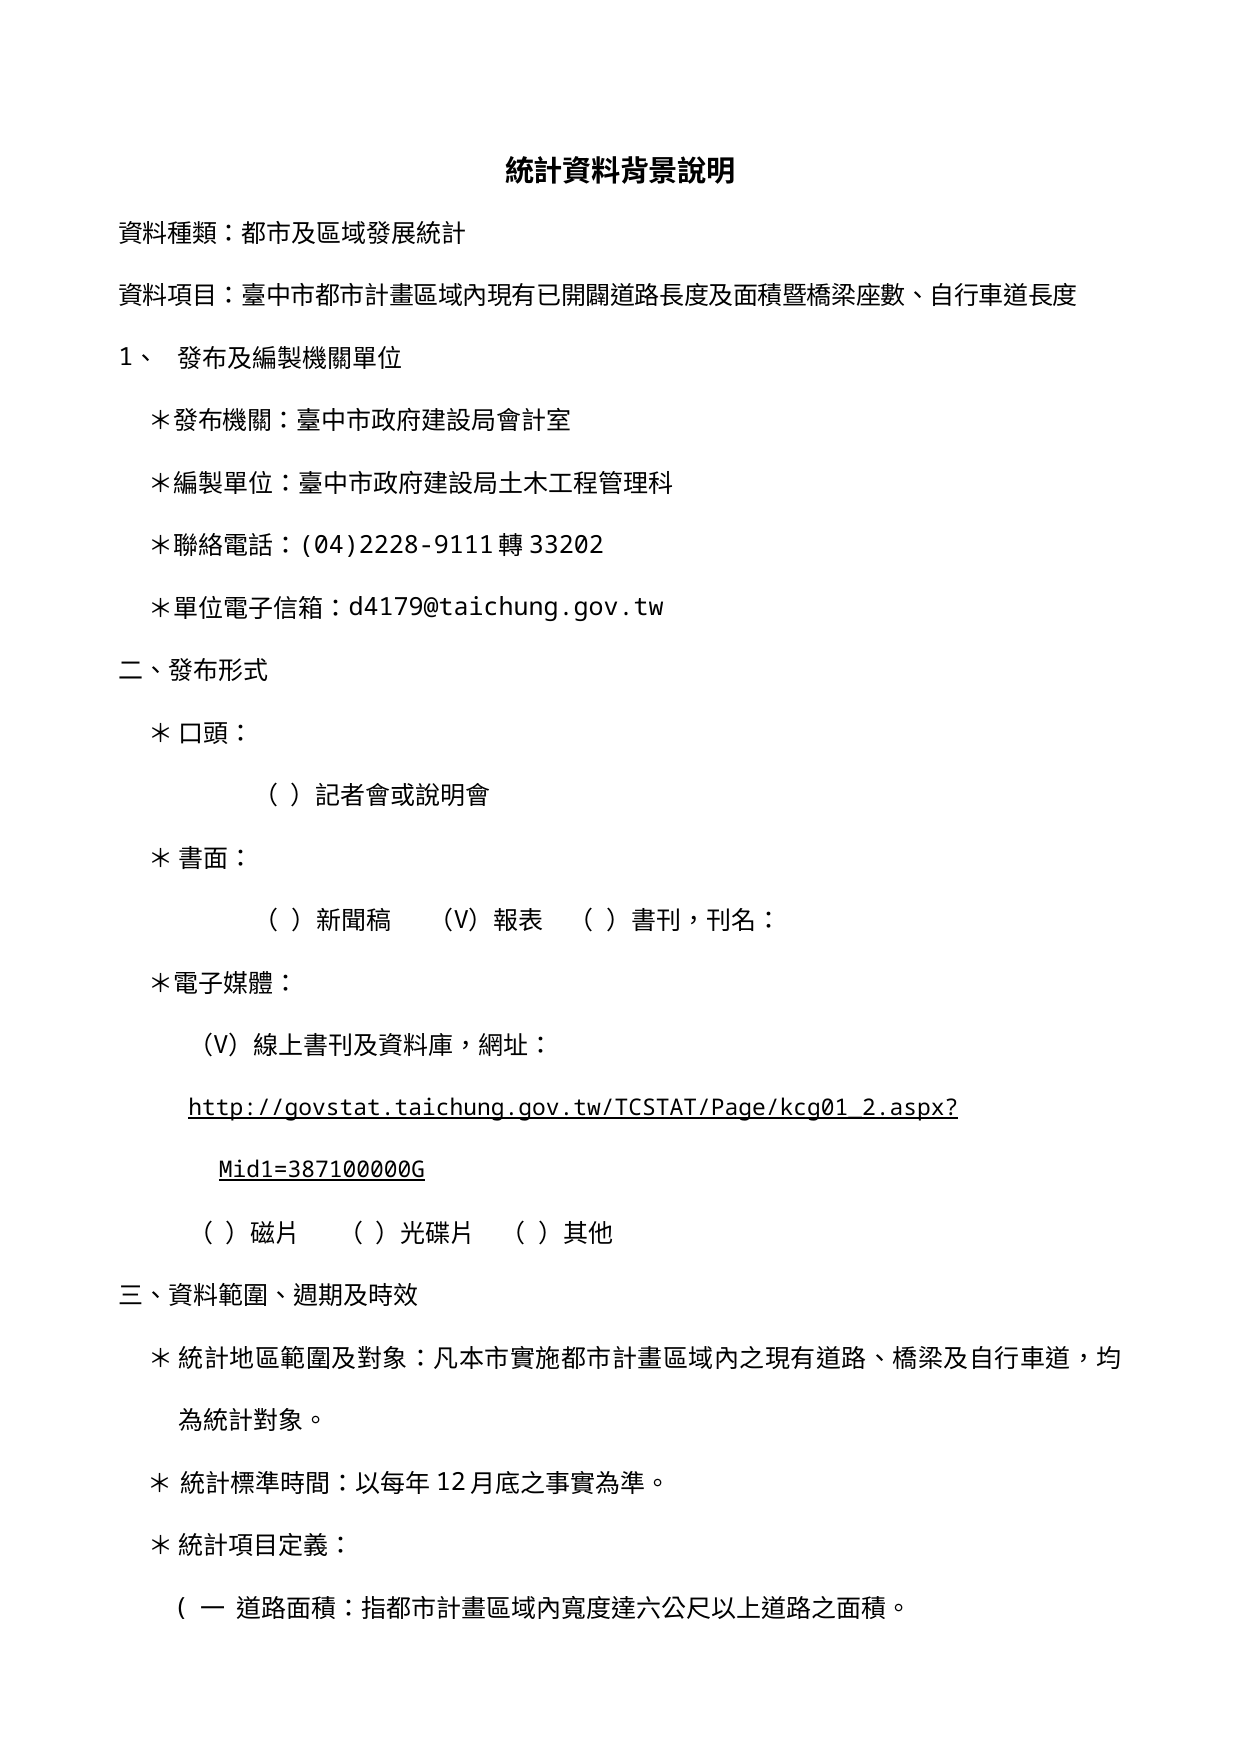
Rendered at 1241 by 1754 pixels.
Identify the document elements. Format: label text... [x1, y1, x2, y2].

text （ ）記者會或說明會 [118, 752, 1122, 814]
text ＊電子媒體： [149, 939, 1122, 1002]
text （V）線上書刊及資料庫，網址： [188, 1002, 1156, 1064]
text ＊發布機關：臺中市政府建設局會計室 [149, 377, 1122, 439]
text http://govstat.taichung.gov.tw/TCSTAT/Page/kcg01_2.aspx?Mid1=387100000G [188, 1064, 1156, 1189]
text 三、資料範圍、週期及時效 [118, 1252, 1122, 1314]
text （ ）磁片 （ ）光碟片 （ ）其他 [188, 1189, 1156, 1252]
text 資料項目：臺中市都市計畫區域內現有已開闢道路長度及面積暨橋梁座數、自行車道長度 [118, 252, 1122, 314]
text ＊聯絡電話：(04)2228-9111轉33202 [149, 502, 1122, 564]
text （ ）新聞稿 （V）報表 （ ）書刊，刊名： [149, 877, 1122, 939]
text ＊ 統計標準時間：以每年12月底之事實為準。 [118, 1439, 1122, 1502]
list 書面： [149, 814, 1122, 877]
list 發布及編製機關單位 [118, 314, 1122, 377]
text 資料種類：都市及區域發展統計 [118, 189, 1122, 252]
list 統計項目定義： [149, 1502, 1122, 1564]
text 二、發布形式 [118, 627, 1122, 689]
text ＊單位電子信箱：d4179@taichung.gov.tw [149, 564, 1122, 627]
table_header (一 [174, 1565, 236, 1627]
list 口頭： [149, 689, 1122, 752]
text 統計資料背景說明 [118, 127, 1122, 189]
text ＊編製單位：臺中市政府建設局土木工程管理科 [149, 439, 1122, 502]
table_header 道路面積：指都市計畫區域內寬度達六公尺以上道路之面積。 [236, 1565, 1133, 1627]
list 統計地區範圍及對象：凡本市實施都市計畫區域內之現有道路、橋梁及自行車道，均為統計對象。 [149, 1314, 1122, 1439]
